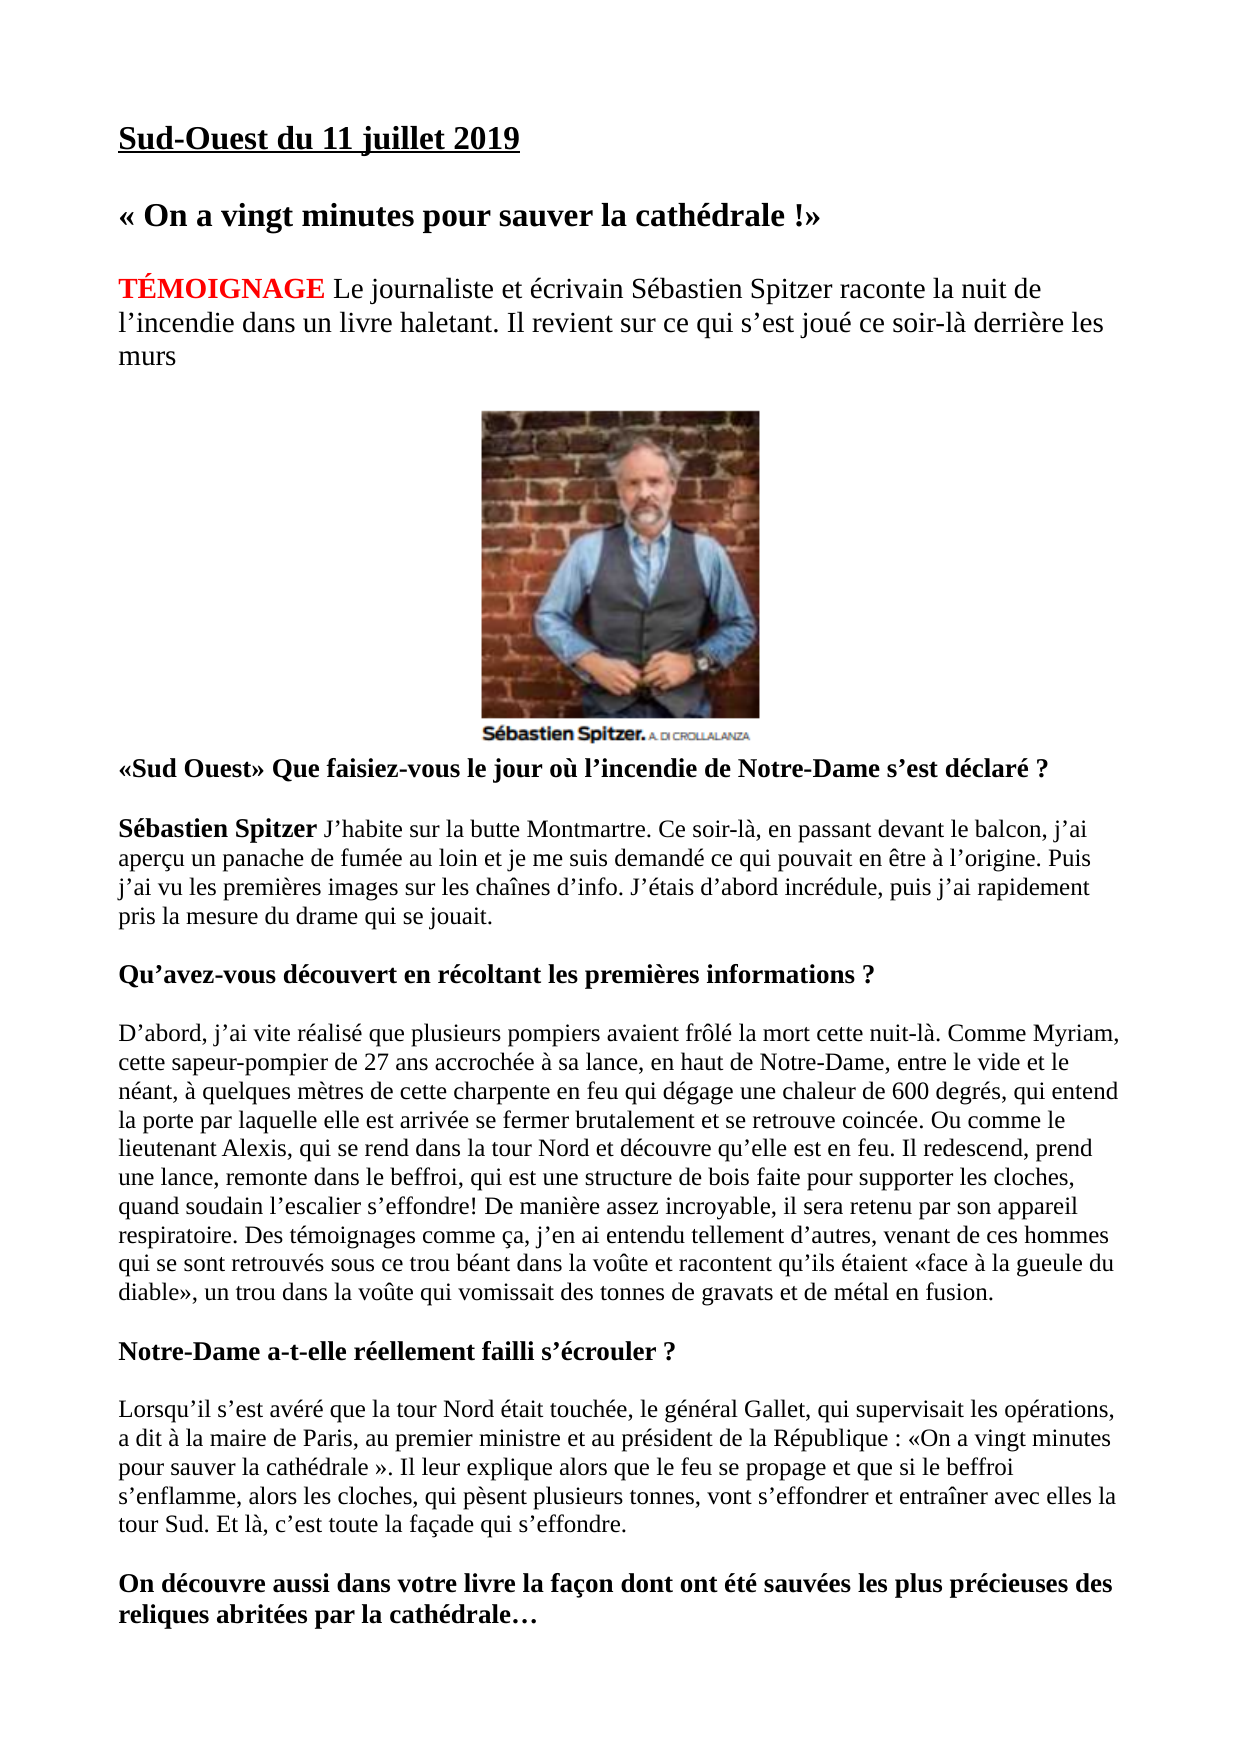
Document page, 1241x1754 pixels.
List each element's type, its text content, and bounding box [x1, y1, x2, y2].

text Notre-Dame a-t-elle réellement failli s’écrouler ? [118, 1335, 1122, 1366]
text Sud-Ouest du 11 juillet 2019 [118, 118, 1122, 156]
text TÉMOIGNAGE Le journaliste et écrivain Sébastien Spitzer raconte la nuit de l’incendie dans un livre haletant. Il revient sur ce qui s’est joué ce soir-là derrière les murs [118, 271, 1122, 372]
text Lorsqu’il s’est avéré que la tour Nord était touchée, le général Gallet, qui supervisait les opérations, a dit à la maire de Paris, au premier ministre et au président de la République : «On a vingt minutes pour sauver la cathédrale ». Il leur explique alors que le feu se propage et que si le beffroi s’enflamme, alors les cloches, qui pèsent plusieurs tonnes, vont s’effondrer et entraîner avec elles la tour Sud. Et là, c’est toute la façade qui s’effondre. [118, 1394, 1122, 1538]
text Sébastien Spitzer J’habite sur la butte Montmartre. Ce soir-là, en passant devant le balcon, j’ai aperçu un panache de fumée au loin et je me suis demandé ce qui pouvait en être à l’origine. Puis j’ai vu les premières images sur les chaînes d’info. J’étais d’abord incrédule, puis j’ai rapidement pris la mesure du drame qui se jouait. [118, 812, 1122, 930]
text Qu’avez-vous découvert en récoltant les premières informations ? [118, 958, 1122, 990]
text « On a vingt minutes pour sauver la cathédrale !» [118, 195, 1122, 233]
text On découvre aussi dans votre livre la façon dont ont été sauvées les plus précieuses des reliques abritées par la cathédrale… [118, 1567, 1122, 1629]
text «Sud Ouest» Que faisiez-vous le jour où l’incendie de Notre-Dame s’est déclaré ? [118, 406, 1122, 784]
picture [474, 405, 766, 753]
text D’abord, j’ai vite réalisé que plusieurs pompiers avaient frôlé la mort cette nuit-là. Comme Myriam, cette sapeur-pompier de 27 ans accrochée à sa lance, en haut de Notre-Dame, entre le vide et le néant, à quelques mètres de cette charpente en feu qui dégage une chaleur de 600 degrés, qui entend la porte par laquelle elle est arrivée se fermer brutalement et se retrouve coincée. Ou comme le lieutenant Alexis, qui se rend dans la tour Nord et découvre qu’elle est en feu. Il redescend, prend une lance, remonte dans le beffroi, qui est une structure de bois faite pour supporter les cloches, quand soudain l’escalier s’effondre! De manière assez incroyable, il sera retenu par son appareil respiratoire. Des témoignages comme ça, j’en ai entendu tellement d’autres, venant de ces hommes qui se sont retrouvés sous ce trou béant dans la voûte et racontent qu’ils étaient «face à la gueule du diable», un trou dans la voûte qui vomissait des tonnes de gravats et de métal en fusion. [118, 1018, 1122, 1306]
